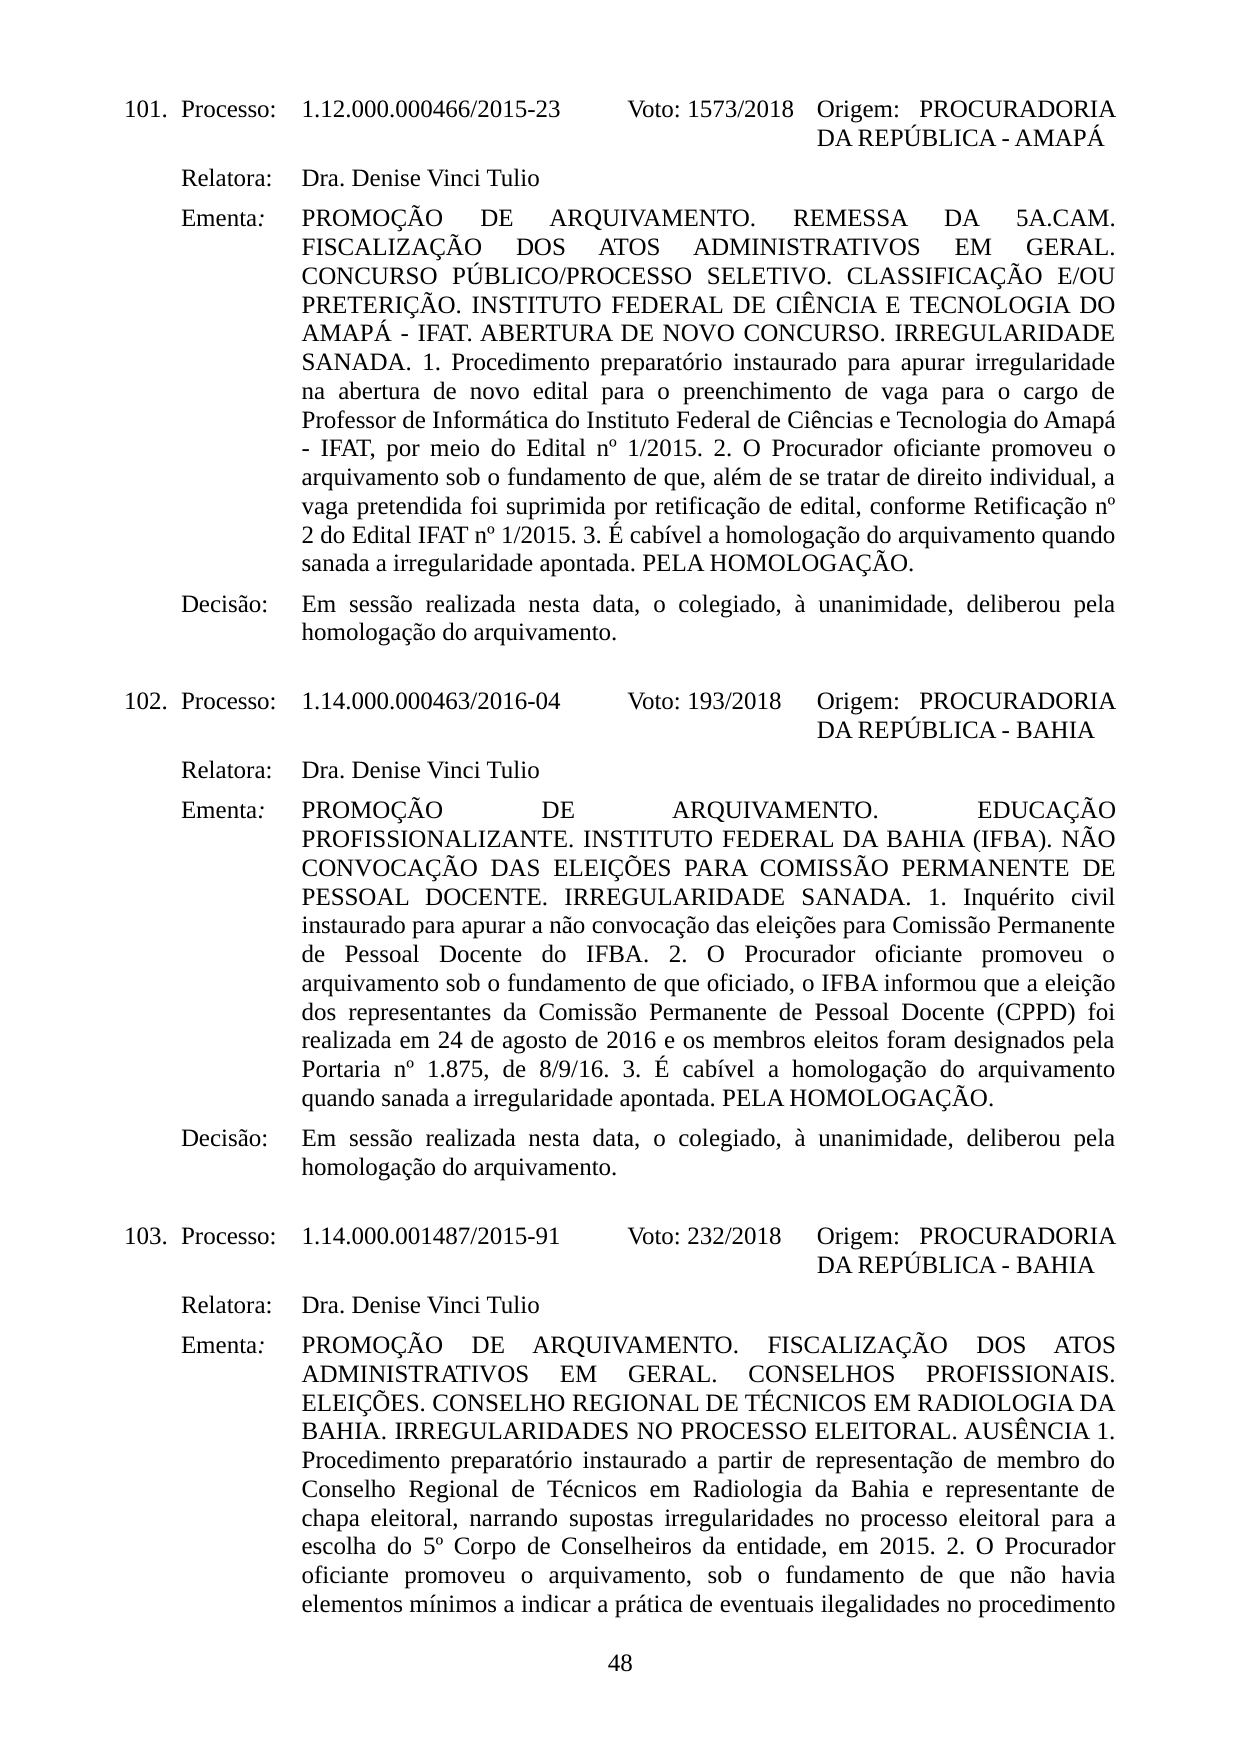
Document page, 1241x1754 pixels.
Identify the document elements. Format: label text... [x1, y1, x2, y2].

table_cell Ementa: [175, 790, 296, 1117]
table_cell [118, 790, 175, 1117]
table_cell Decisão: [175, 1118, 296, 1186]
table_cell [118, 750, 175, 790]
table_header 1.12.000.000466/2015-23 [296, 89, 621, 157]
table_header Voto: 193/2018 [621, 681, 811, 749]
table_cell Ementa: [175, 1324, 296, 1623]
table_cell [118, 1284, 175, 1324]
table_cell Relatora: [175, 1284, 296, 1324]
table_header 103. [118, 1215, 175, 1284]
table_cell [118, 198, 175, 583]
table_cell [118, 583, 175, 652]
table_cell Dra. Denise Vinci Tulio [296, 1284, 1122, 1324]
table_cell [118, 158, 175, 198]
table_header 102. [118, 681, 175, 749]
table_header Processo: [175, 681, 296, 749]
table_cell Ementa: [175, 198, 296, 583]
table_cell Em sessão realizada nesta data, o colegiado, à unanimidade, deliberou pela homologação do arquivamento. [296, 583, 1122, 652]
table_header Origem: PROCURADORIA DA REPÚBLICA - BAHIA [811, 681, 1122, 749]
table_header Voto: 232/2018 [621, 1215, 811, 1284]
table_cell [118, 1324, 175, 1623]
table_header Processo: [175, 1215, 296, 1284]
table_header 1.14.000.000463/2016-04 [296, 681, 621, 749]
table_header 1.14.000.001487/2015-91 [296, 1215, 621, 1284]
table_header 101. [118, 89, 175, 157]
table_header Origem: PROCURADORIA DA REPÚBLICA - AMAPÁ [811, 89, 1122, 157]
table_cell Relatora: [175, 750, 296, 790]
table_header Origem: PROCURADORIA DA REPÚBLICA - BAHIA [811, 1215, 1122, 1284]
table_header Voto: 1573/2018 [621, 89, 811, 157]
table_cell Dra. Denise Vinci Tulio [296, 158, 1122, 198]
table_header Processo: [175, 89, 296, 157]
table_cell Em sessão realizada nesta data, o colegiado, à unanimidade, deliberou pela homologação do arquivamento. [296, 1118, 1122, 1186]
table_cell PROMOÇÃO DE ARQUIVAMENTO. EDUCAÇÃO PROFISSIONALIZANTE. INSTITUTO FEDERAL DA BAHIA (IFBA). NÃO CONVOCAÇÃO DAS ELEIÇÕES PARA COMISSÃO PERMANENTE DE PESSOAL DOCENTE. IRREGULARIDADE SANADA. 1. Inquérito civil instaurado para apurar a não convocação das eleições para Comissão Permanente de Pessoal Docente do IFBA. 2. O Procurador oficiante promoveu o arquivamento sob o fundamento de que oficiado, o IFBA informou que a eleição dos representantes da Comissão Permanente de Pessoal Docente (CPPD) foi realizada em 24 de agosto de 2016 e os membros eleitos foram designados pela Portaria nº 1.875, de 8/9/16. 3. É cabível a homologação do arquivamento quando sanada a irregularidade apontada. PELA HOMOLOGAÇÃO. [296, 790, 1122, 1117]
table_cell Decisão: [175, 583, 296, 652]
table_cell [118, 1118, 175, 1186]
table_cell Relatora: [175, 158, 296, 198]
table_cell PROMOÇÃO DE ARQUIVAMENTO. FISCALIZAÇÃO DOS ATOS ADMINISTRATIVOS EM GERAL. CONSELHOS PROFISSIONAIS. ELEIÇÕES. CONSELHO REGIONAL DE TÉCNICOS EM RADIOLOGIA DA BAHIA. IRREGULARIDADES NO PROCESSO ELEITORAL. AUSÊNCIA 1. Procedimento preparatório instaurado a partir de representação de membro do Conselho Regional de Técnicos em Radiologia da Bahia e representante de chapa eleitoral, narrando supostas irregularidades no processo eleitoral para a escolha do 5º Corpo de Conselheiros da entidade, em 2015. 2. O Procurador oficiante promoveu o arquivamento, sob o fundamento de que não havia elementos mínimos a indicar a prática de eventuais ilegalidades no procedimento [296, 1324, 1122, 1623]
table_cell PROMOÇÃO DE ARQUIVAMENTO. REMESSA DA 5A.CAM. FISCALIZAÇÃO DOS ATOS ADMINISTRATIVOS EM GERAL. CONCURSO PÚBLICO/PROCESSO SELETIVO. CLASSIFICAÇÃO E/OU PRETERIÇÃO. INSTITUTO FEDERAL DE CIÊNCIA E TECNOLOGIA DO AMAPÁ - IFAT. ABERTURA DE NOVO CONCURSO. IRREGULARIDADE SANADA. 1. Procedimento preparatório instaurado para apurar irregularidade na abertura de novo edital para o preenchimento de vaga para o cargo de Professor de Informática do Instituto Federal de Ciências e Tecnologia do Amapá - IFAT, por meio do Edital nº 1/2015. 2. O Procurador oficiante promoveu o arquivamento sob o fundamento de que, além de se tratar de direito individual, a vaga pretendida foi suprimida por retificação de edital, conforme Retificação nº 2 do Edital IFAT nº 1/2015. 3. É cabível a homologação do arquivamento quando sanada a irregularidade apontada. PELA HOMOLOGAÇÃO. [296, 198, 1122, 583]
table_cell Dra. Denise Vinci Tulio [296, 750, 1122, 790]
